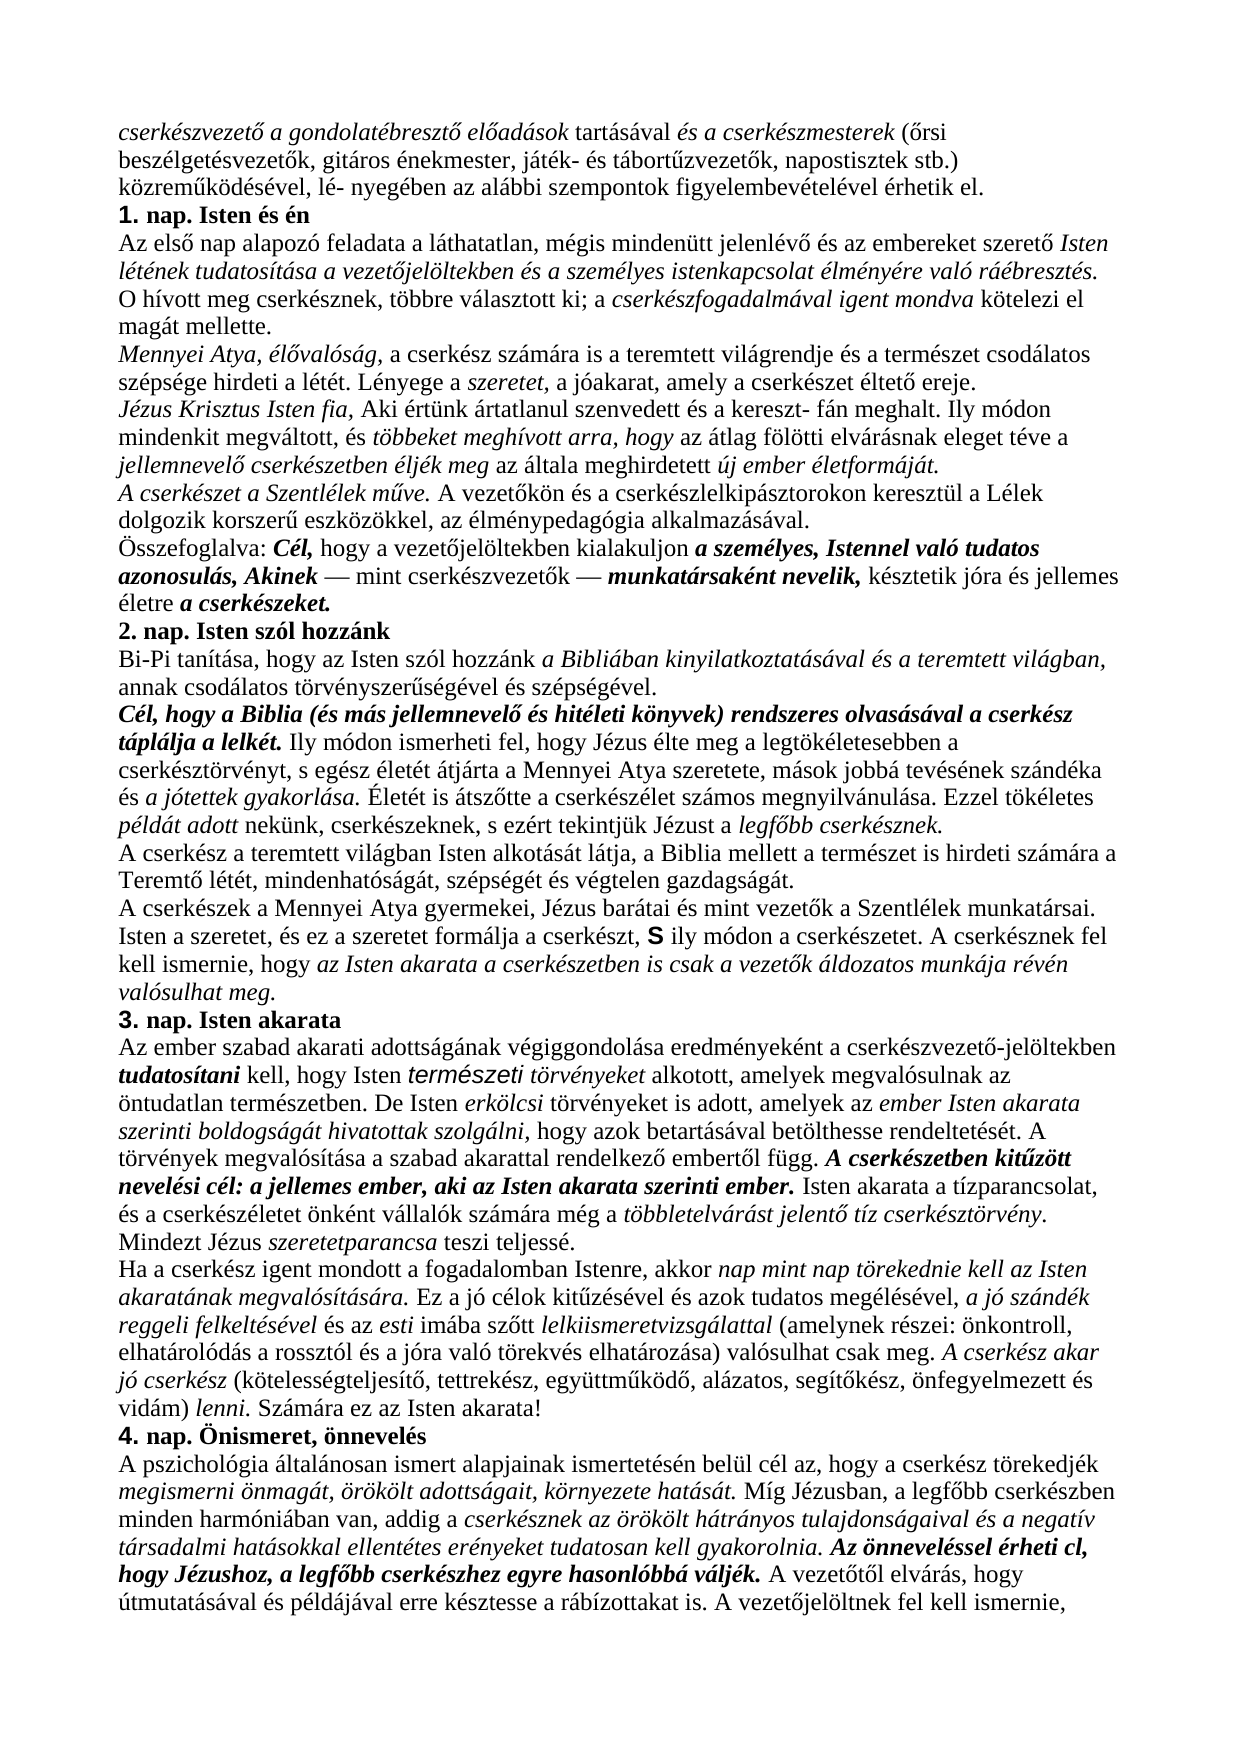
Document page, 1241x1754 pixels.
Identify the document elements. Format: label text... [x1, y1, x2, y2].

table_header cserkészvezető a gondolatébresztő előadások tartásával és a cserkészmesterek (őrsi beszélgetésvezetők, gitáros énekmester, játék- és tábortűzvezetők, napostisztek stb.) közreműködésével, lé- nyegében az alábbi szempontok figyelembevételével érhetik el. 1. nap. Isten és én Az első nap alapozó feladata a láthatatlan, mégis mindenütt jelenlévő és az embereket szerető Isten létének tudatosítása a vezetőjelöltekben és a személyes istenkapcsolat élményére való ráébresztés. O hívott meg cserkésznek, többre választott ki; a cserkészfogadalmával igent mondva kötelezi el magát mellette. Mennyei Atya, élővalóság, a cserkész számára is a teremtett világrendje és a természet csodálatos szépsége hirdeti a létét. Lényege a szeretet, a jóakarat, amely a cserkészet éltető ereje. Jézus Krisztus Isten fia, Aki értünk ártatlanul szenvedett és a kereszt- fán meghalt. Ily módon mindenkit megváltott, és többeket meghívott arra, hogy az átlag fölötti elvárásnak eleget téve a jellemnevelő cserkészetben éljék meg az általa meghirdetett új ember életformáját. A cserkészet a Szentlélek műve. A vezetőkön és a cserkészlelkipásztorokon keresztül a Lélek dolgozik korszerű eszközökkel, az élménypedagógia alkalmazásával. Összefoglalva: Cél, hogy a vezetőjelöltekben kialakuljon a személyes, Istennel való tudatos azonosulás, Akinek — mint cserkészvezetők — munkatársaként nevelik, késztetik jóra és jellemes életre a cserkészeket. 2. nap. Isten szól hozzánk Bi-Pi tanítása, hogy az Isten szól hozzánk a Bibliában kinyilatkoztatásával és a teremtett világban, annak csodálatos törvényszerűségével és szépségével. Cél, hogy a Biblia (és más jellemnevelő és hitéleti könyvek) rendszeres olvasásával a cserkész táplálja a lelkét. Ily módon ismerheti fel, hogy Jézus élte meg a legtökéletesebben a cserkésztörvényt, s egész életét átjárta a Mennyei Atya szeretete, mások jobbá tevésének szándéka és a jótettek gyakorlása. Életét is átszőtte a cserkészélet számos megnyilvánulása. Ezzel tökéletes példát adott nekünk, cserkészeknek, s ezért tekintjük Jézust a legfőbb cserkésznek. A cserkész a teremtett világban Isten alkotását látja, a Biblia mellett a természet is hirdeti számára a Teremtő létét, mindenhatóságát, szépségét és végtelen gazdagságát. A cserkészek a Mennyei Atya gyermekei, Jézus barátai és mint vezetők a Szentlélek munkatársai. Isten a szeretet, és ez a szeretet formálja a cserkészt, S ily módon a cserkészetet. A cserkésznek fel kell ismernie, hogy az Isten akarata a cserkészetben is csak a vezetők áldozatos munkája révén valósulhat meg. 3. nap. Isten akarata Az ember szabad akarati adottságának végiggondolása eredményeként a cserkészvezető-jelöltekben tudatosítani kell, hogy Isten természeti törvényeket alkotott, amelyek megvalósulnak az öntudatlan természetben. De Isten erkölcsi törvényeket is adott, amelyek az ember Isten akarata szerinti boldogságát hivatottak szolgálni, hogy azok betartásával betölthesse rendeltetését. A törvények megvalósítása a szabad akarattal rendelkező embertől függ. A cserkészetben kitűzött nevelési cél: a jellemes ember, aki az Isten akarata szerinti ember. Isten akarata a tízparancsolat, és a cserkészéletet önként vállalók számára még a többletelvárást jelentő tíz cserkésztörvény. Mindezt Jézus szeretetparancsa teszi teljessé. Ha a cserkész igent mondott a fogadalomban Istenre, akkor nap mint nap törekednie kell az Isten akaratának megvalósítására. Ez a jó célok kitűzésével és azok tudatos megélésével, a jó szándék reggeli felkeltésével és az esti imába szőtt lelkiismeretvizsgálattal (amelynek részei: önkontroll, elhatárolódás a rossztól és a jóra való törekvés elhatározása) valósulhat csak meg. A cserkész akar jó cserkész (kötelességteljesítő, tettrekész, együttműködő, alázatos, segítőkész, önfegyelmezett és vidám) lenni. Számára ez az Isten akarata! 4. nap. Önismeret, önnevelés A pszichológia általánosan ismert alapjainak ismertetésén belül cél az, hogy a cserkész törekedjék megismerni önmagát, örökölt adottságait, környezete hatását. Míg Jézusban, a legfőbb cserkészben minden harmóniában van, addig a cserkésznek az örökölt hátrányos tulajdonságaival és a negatív társadalmi hatásokkal ellentétes erényeket tudatosan kell gyakorolnia. Az önneveléssel érheti cl, hogy Jézushoz, a legfőbb cserkészhez egyre hasonlóbbá váljék. A vezetőtől elvárás, hogy útmutatásával és példájával erre késztesse a rábízottakat is. A vezetőjelöltnek fel kell ismernie, [118, 118, 1122, 1616]
